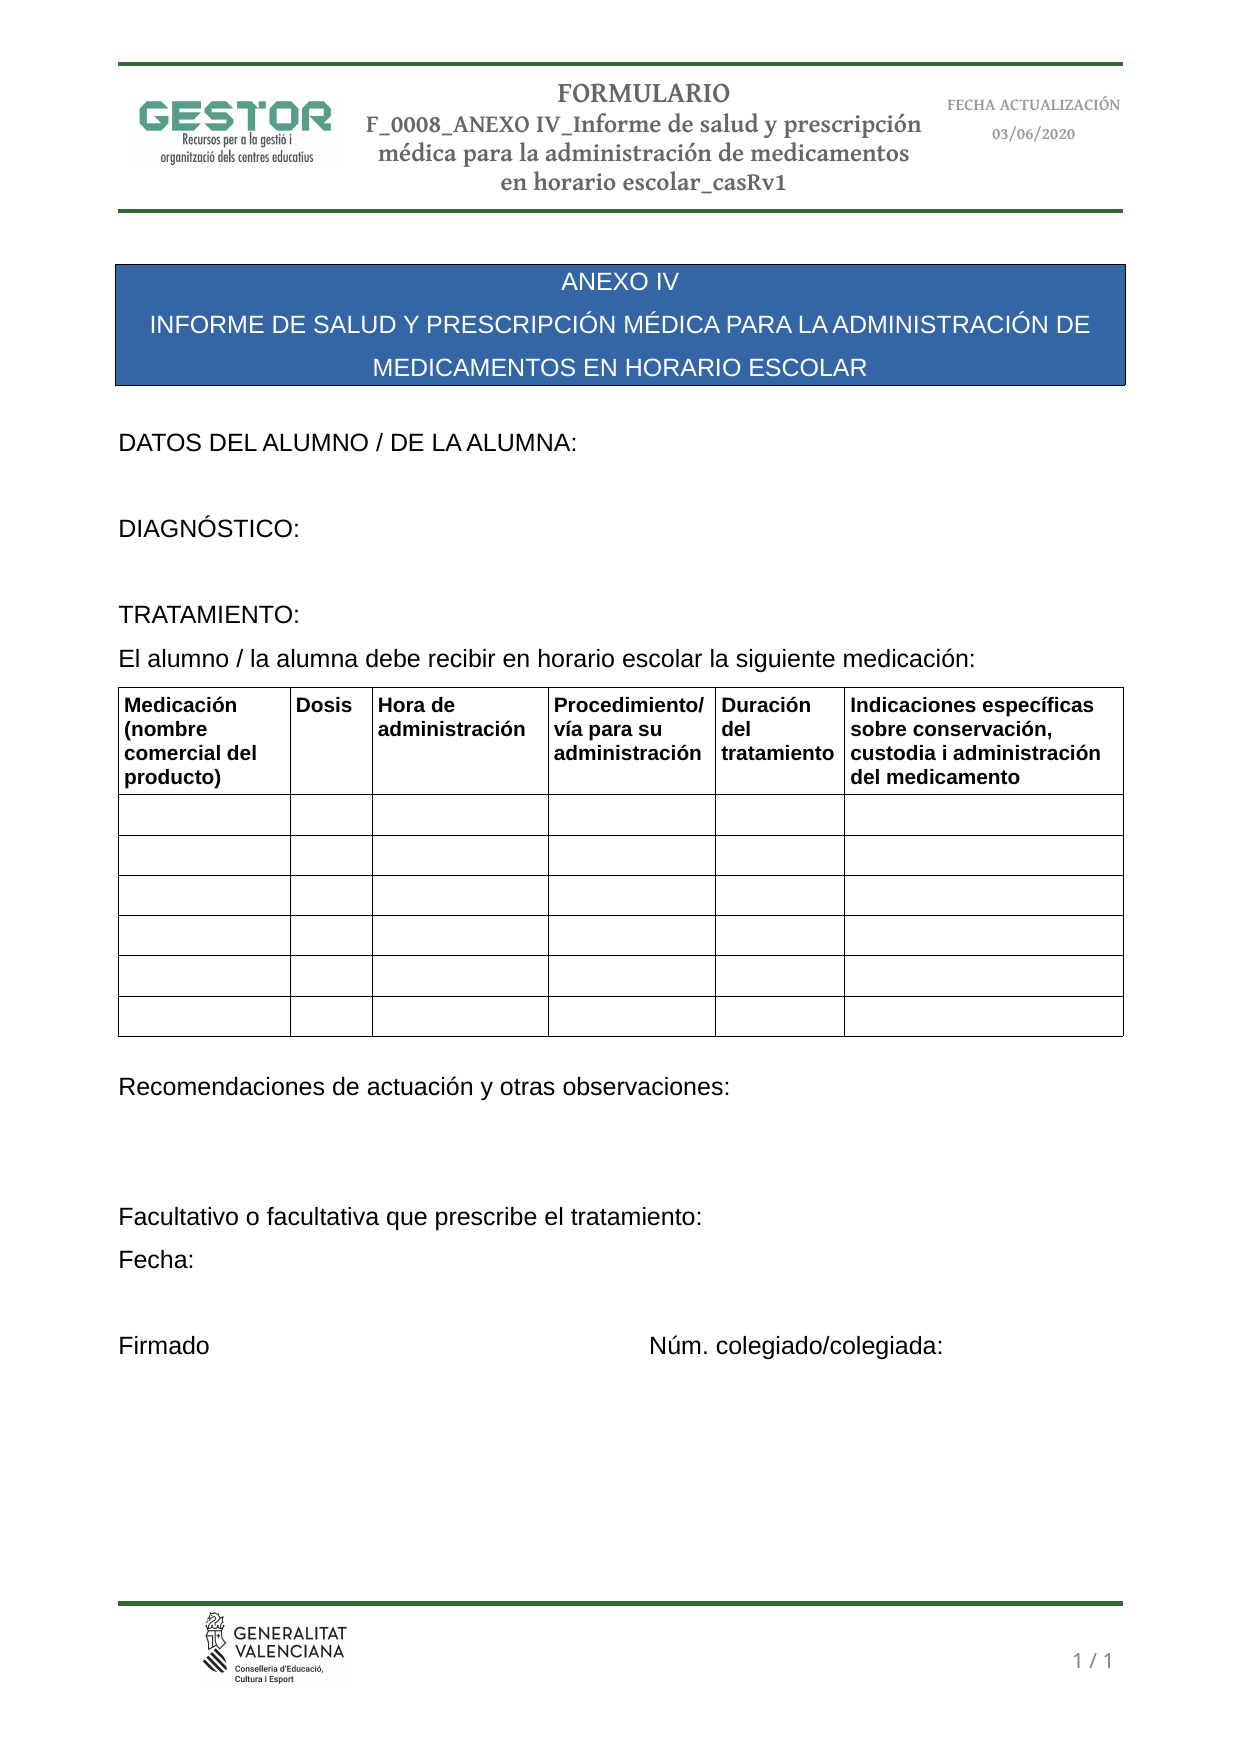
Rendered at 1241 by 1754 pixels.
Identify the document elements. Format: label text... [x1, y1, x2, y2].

text TRATAMIENTO: [118, 601, 1122, 629]
table_cell [119, 795, 290, 834]
table_cell [716, 956, 844, 996]
text ANEXO IV [116, 265, 1125, 296]
text Fecha: [118, 1244, 1122, 1273]
table_cell [119, 876, 290, 915]
table_cell [373, 876, 548, 915]
text Firmado Núm. colegiado/colegiada: [118, 1331, 1122, 1359]
table_cell [845, 997, 1123, 1036]
table_cell [716, 997, 844, 1036]
table_cell [549, 916, 715, 955]
table_cell [119, 916, 290, 955]
table_cell [716, 795, 844, 834]
text DIAGNÓSTICO: [118, 514, 1122, 543]
table_cell [291, 876, 372, 915]
text DATOS DEL ALUMNO / DE LA ALUMNA: [118, 428, 1122, 457]
table_cell [549, 956, 715, 996]
table_cell [845, 956, 1123, 996]
table_header Procedimiento/vía para su administración [549, 688, 715, 794]
table_cell [373, 916, 548, 955]
text Recomendaciones de actuación y otras observaciones: [118, 1072, 1122, 1101]
table_cell [845, 916, 1123, 955]
table_cell [291, 916, 372, 955]
table_header Duración del tratamiento [716, 688, 844, 794]
picture [200, 1610, 349, 1685]
table_cell [119, 956, 290, 996]
table_cell [716, 916, 844, 955]
table_cell [291, 795, 372, 834]
table_header Hora de administración [373, 688, 548, 794]
table_cell [716, 836, 844, 875]
text El alumno / la alumna debe recibir en horario escolar la siguiente medicación: [118, 644, 1122, 672]
table_cell [373, 795, 548, 834]
text INFORME DE SALUD Y PRESCRIPCIÓN MÉDICA PARA LA ADMINISTRACIÓN DE MEDICAMENTOS EN HORARIO ESCOLAR [116, 307, 1125, 385]
table_cell [373, 836, 548, 875]
table_cell [119, 836, 290, 875]
table_cell [119, 997, 290, 1036]
table_cell [845, 795, 1123, 834]
table_cell [291, 956, 372, 996]
table_cell [291, 836, 372, 875]
table_cell [845, 876, 1123, 915]
table_cell [549, 997, 715, 1036]
table_header Medicación (nombre comercial del producto) [119, 688, 290, 794]
table_header Indicaciones específicas sobre conservación, custodia i administración del medicamento [845, 688, 1123, 794]
table_cell [716, 876, 844, 915]
table_cell [549, 836, 715, 875]
table_cell [373, 956, 548, 996]
table_cell [845, 836, 1123, 875]
table_cell [373, 997, 548, 1036]
table_cell [549, 876, 715, 915]
text Facultativo o facultativa que prescribe el tratamiento: [118, 1201, 1122, 1230]
table_header Dosis [291, 688, 372, 794]
table_cell [291, 997, 372, 1036]
picture [133, 96, 340, 168]
table_cell [549, 795, 715, 834]
